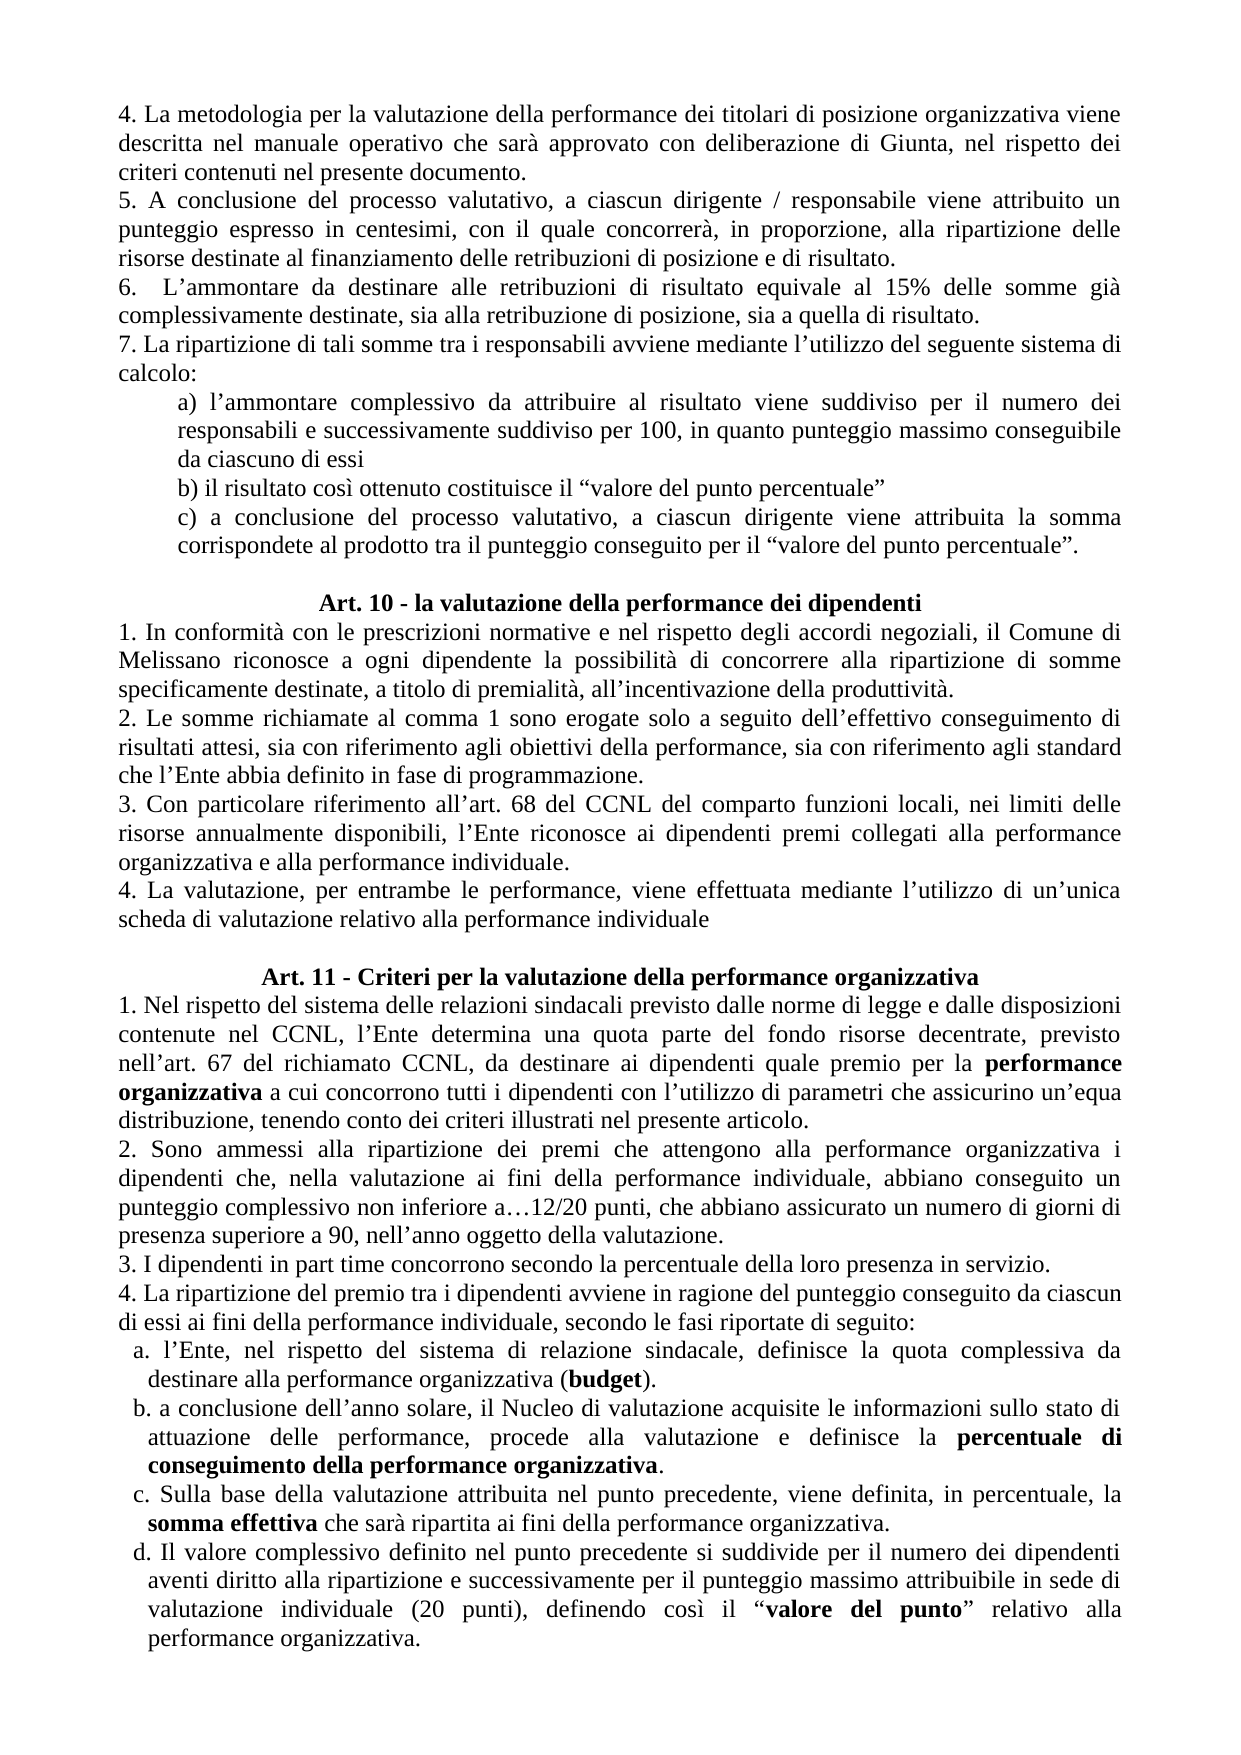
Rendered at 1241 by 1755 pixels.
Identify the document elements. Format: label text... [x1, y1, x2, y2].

text c) a conclusione del processo valutativo, a ciascun dirigente viene attribuita la somma corrispondete al prodotto tra il punteggio conseguito per il “valore del punto percentuale”. [177, 502, 1122, 559]
text a. l’Ente, nel rispetto del sistema di relazione sindacale, definisce la quota complessiva da destinare alla performance organizzativa (budget). [133, 1335, 1122, 1393]
text 6. L’ammontare da destinare alle retribuzioni di risultato equivale al 15% delle somme già complessivamente destinate, sia alla retribuzione di posizione, sia a quella di risultato. [118, 272, 1122, 329]
text Art. 10 - la valutazione della performance dei dipendenti [118, 588, 1122, 617]
text c. Sulla base della valutazione attribuita nel punto precedente, viene definita, in percentuale, la somma effettiva che sarà ripartita ai fini della performance organizzativa. [133, 1479, 1122, 1537]
text 2. Sono ammessi alla ripartizione dei premi che attengono alla performance organizzativa i dipendenti che, nella valutazione ai fini della performance individuale, abbiano conseguito un punteggio complessivo non inferiore a…12/20 punti, che abbiano assicurato un numero di giorni di presenza superiore a 90, nell’anno oggetto della valutazione. [118, 1134, 1122, 1249]
text 3. I dipendenti in part time concorrono secondo la percentuale della loro presenza in servizio. [118, 1249, 1122, 1278]
text 1. Nel rispetto del sistema delle relazioni sindacali previsto dalle norme di legge e dalle disposizioni contenute nel CCNL, l’Ente determina una quota parte del fondo risorse decentrate, previsto nell’art. 67 del richiamato CCNL, da destinare ai dipendenti quale premio per la performance organizzativa a cui concorrono tutti i dipendenti con l’utilizzo di parametri che assicurino un’equa distribuzione, tenendo conto dei criteri illustrati nel presente articolo. [118, 990, 1122, 1134]
text 1. In conformità con le prescrizioni normative e nel rispetto degli accordi negoziali, il Comune di Melissano riconosce a ogni dipendente la possibilità di concorrere alla ripartizione di somme specificamente destinate, a titolo di premialità, all’incentivazione della produttività. [118, 617, 1122, 703]
text Art. 11 - Criteri per la valutazione della performance organizzativa [118, 962, 1122, 990]
text d. Il valore complessivo definito nel punto precedente si suddivide per il numero dei dipendenti aventi diritto alla ripartizione e successivamente per il punteggio massimo attribuibile in sede di valutazione individuale (20 punti), definendo così il “valore del punto” relativo alla performance organizzativa. [133, 1537, 1122, 1652]
text 4. La valutazione, per entrambe le performance, viene effettuata mediante l’utilizzo di un’unica scheda di valutazione relativo alla performance individuale [118, 875, 1122, 933]
text 2. Le somme richiamate al comma 1 sono erogate solo a seguito dell’effettivo conseguimento di risultati attesi, sia con riferimento agli obiettivi della performance, sia con riferimento agli standard che l’Ente abbia definito in fase di programmazione. [118, 703, 1122, 789]
text 7. La ripartizione di tali somme tra i responsabili avviene mediante l’utilizzo del seguente sistema di calcolo: [118, 329, 1122, 387]
text 5. A conclusione del processo valutativo, a ciascun dirigente / responsabile viene attribuito un punteggio espresso in centesimi, con il quale concorrerà, in proporzione, alla ripartizione delle risorse destinate al finanziamento delle retribuzioni di posizione e di risultato. [118, 185, 1122, 272]
text 3. Con particolare riferimento all’art. 68 del CCNL del comparto funzioni locali, nei limiti delle risorse annualmente disponibili, l’Ente riconosce ai dipendenti premi collegati alla performance organizzativa e alla performance individuale. [118, 789, 1122, 875]
text a) l’ammontare complessivo da attribuire al risultato viene suddiviso per il numero dei responsabili e successivamente suddiviso per 100, in quanto punteggio massimo conseguibile da ciascuno di essi [177, 387, 1122, 473]
text b) il risultato così ottenuto costituisce il “valore del punto percentuale” [177, 473, 1122, 502]
text 4. La ripartizione del premio tra i dipendenti avviene in ragione del punteggio conseguito da ciascun di essi ai fini della performance individuale, secondo le fasi riportate di seguito: [118, 1278, 1122, 1335]
text 4. La metodologia per la valutazione della performance dei titolari di posizione organizzativa viene descritta nel manuale operativo che sarà approvato con deliberazione di Giunta, nel rispetto dei criteri contenuti nel presente documento. [118, 99, 1122, 185]
text b. a conclusione dell’anno solare, il Nucleo di valutazione acquisite le informazioni sullo stato di attuazione delle performance, procede alla valutazione e definisce la percentuale di conseguimento della performance organizzativa. [133, 1393, 1122, 1479]
